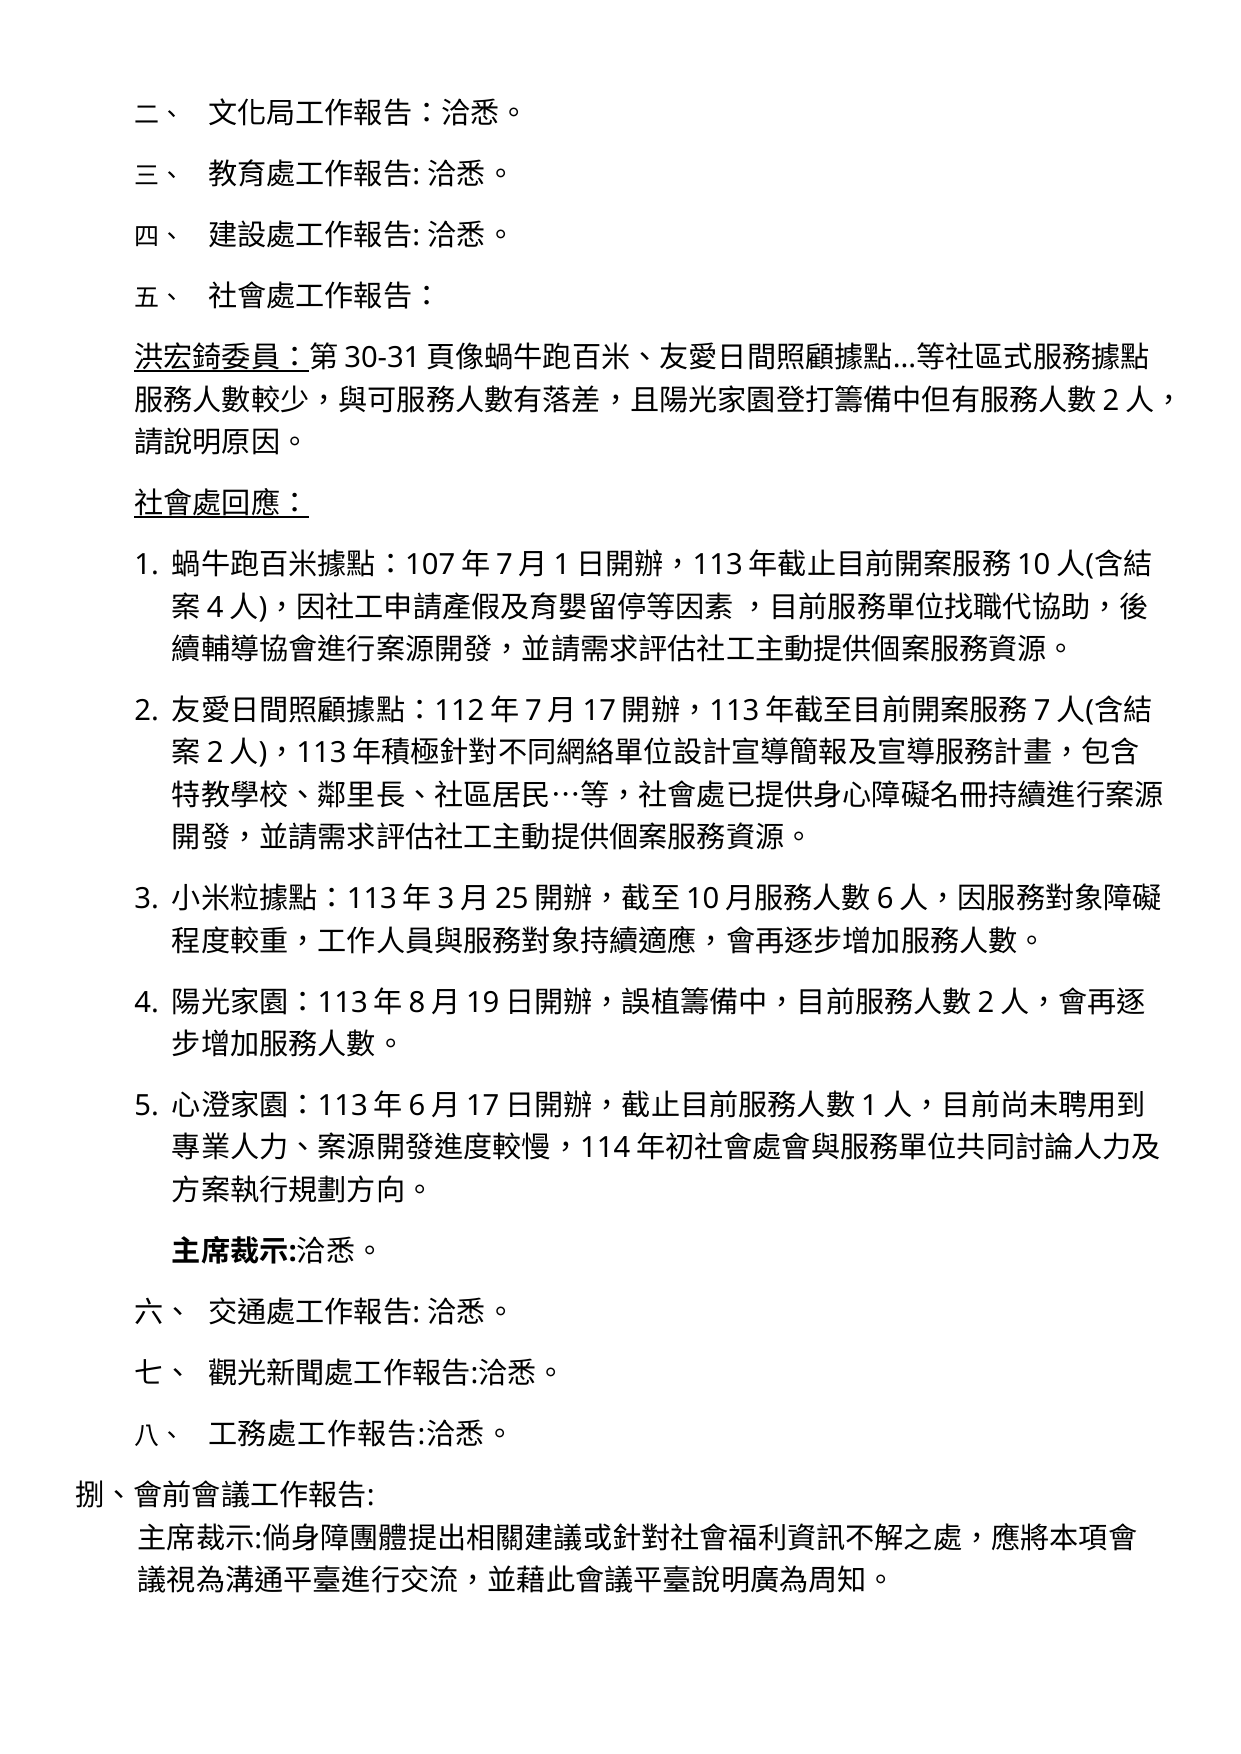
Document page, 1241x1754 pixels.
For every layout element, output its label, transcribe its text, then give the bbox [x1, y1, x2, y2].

list 文化局工作報告：洽悉。 [134, 89, 1165, 132]
list 友愛日間照顧據點：112年7月17開辦，113年截至目前開案服務7人(含結案2人)，113年積極針對不同網絡單位設計宣導簡報及宣導服務計畫，包含特教學校、鄰里長、社區居民…等，社會處已提供身心障礙名冊持續進行案源開發，並請需求評估社工主動提供個案服務資源。 [134, 687, 1165, 856]
text 洪宏錡委員：第30-31頁像蝸牛跑百米、友愛日間照顧據點...等社區式服務據點服務人數較少，與可服務人數有落差，且陽光家園登打籌備中但有服務人數2人，請說明原因。 [134, 334, 1165, 461]
list 小米粒據點：113年3月25開辦，截至10月服務人數6人，因服務對象障礙程度較重，工作人員與服務對象持續適應，會再逐步增加服務人數。 [134, 875, 1165, 959]
text 主席裁示:洽悉。 [172, 1227, 1165, 1270]
list 心澄家園：113年6月17日開辦，截止目前服務人數1人，目前尚未聘用到專業人力、案源開發進度較慢，114年初社會處會與服務單位共同討論人力及方案執行規劃方向。 [134, 1082, 1165, 1209]
text 捌、會前會議工作報告: [75, 1472, 1165, 1514]
list 陽光家園：113年8月19日開辦，誤植籌備中，目前服務人數2人，會再逐步增加服務人數。 [134, 978, 1165, 1063]
list 觀光新聞處工作報告:洽悉。 [134, 1350, 1165, 1392]
text 主席裁示:倘身障團體提出相關建議或針對社會福利資訊不解之處，應將本項會議視為溝通平臺進行交流，並藉此會議平臺說明廣為周知。 [137, 1514, 1165, 1599]
list 建設處工作報告: 洽悉。 [134, 212, 1165, 254]
list 交通處工作報告: 洽悉。 [134, 1288, 1165, 1331]
list 工務處工作報告:洽悉。 [134, 1411, 1165, 1453]
text 社會處回應： [134, 480, 1165, 522]
list 蝸牛跑百米據點：107年7月1日開辦，113年截止目前開案服務10人(含結案4人)，因社工申請產假及育嬰留停等因素 ，目前服務單位找職代協助，後續輔導協會進行案源開發，並請需求評估社工主動提供個案服務資源。 [134, 541, 1165, 668]
list 教育處工作報告: 洽悉。 [134, 151, 1165, 193]
list 社會處工作報告： [134, 273, 1165, 315]
